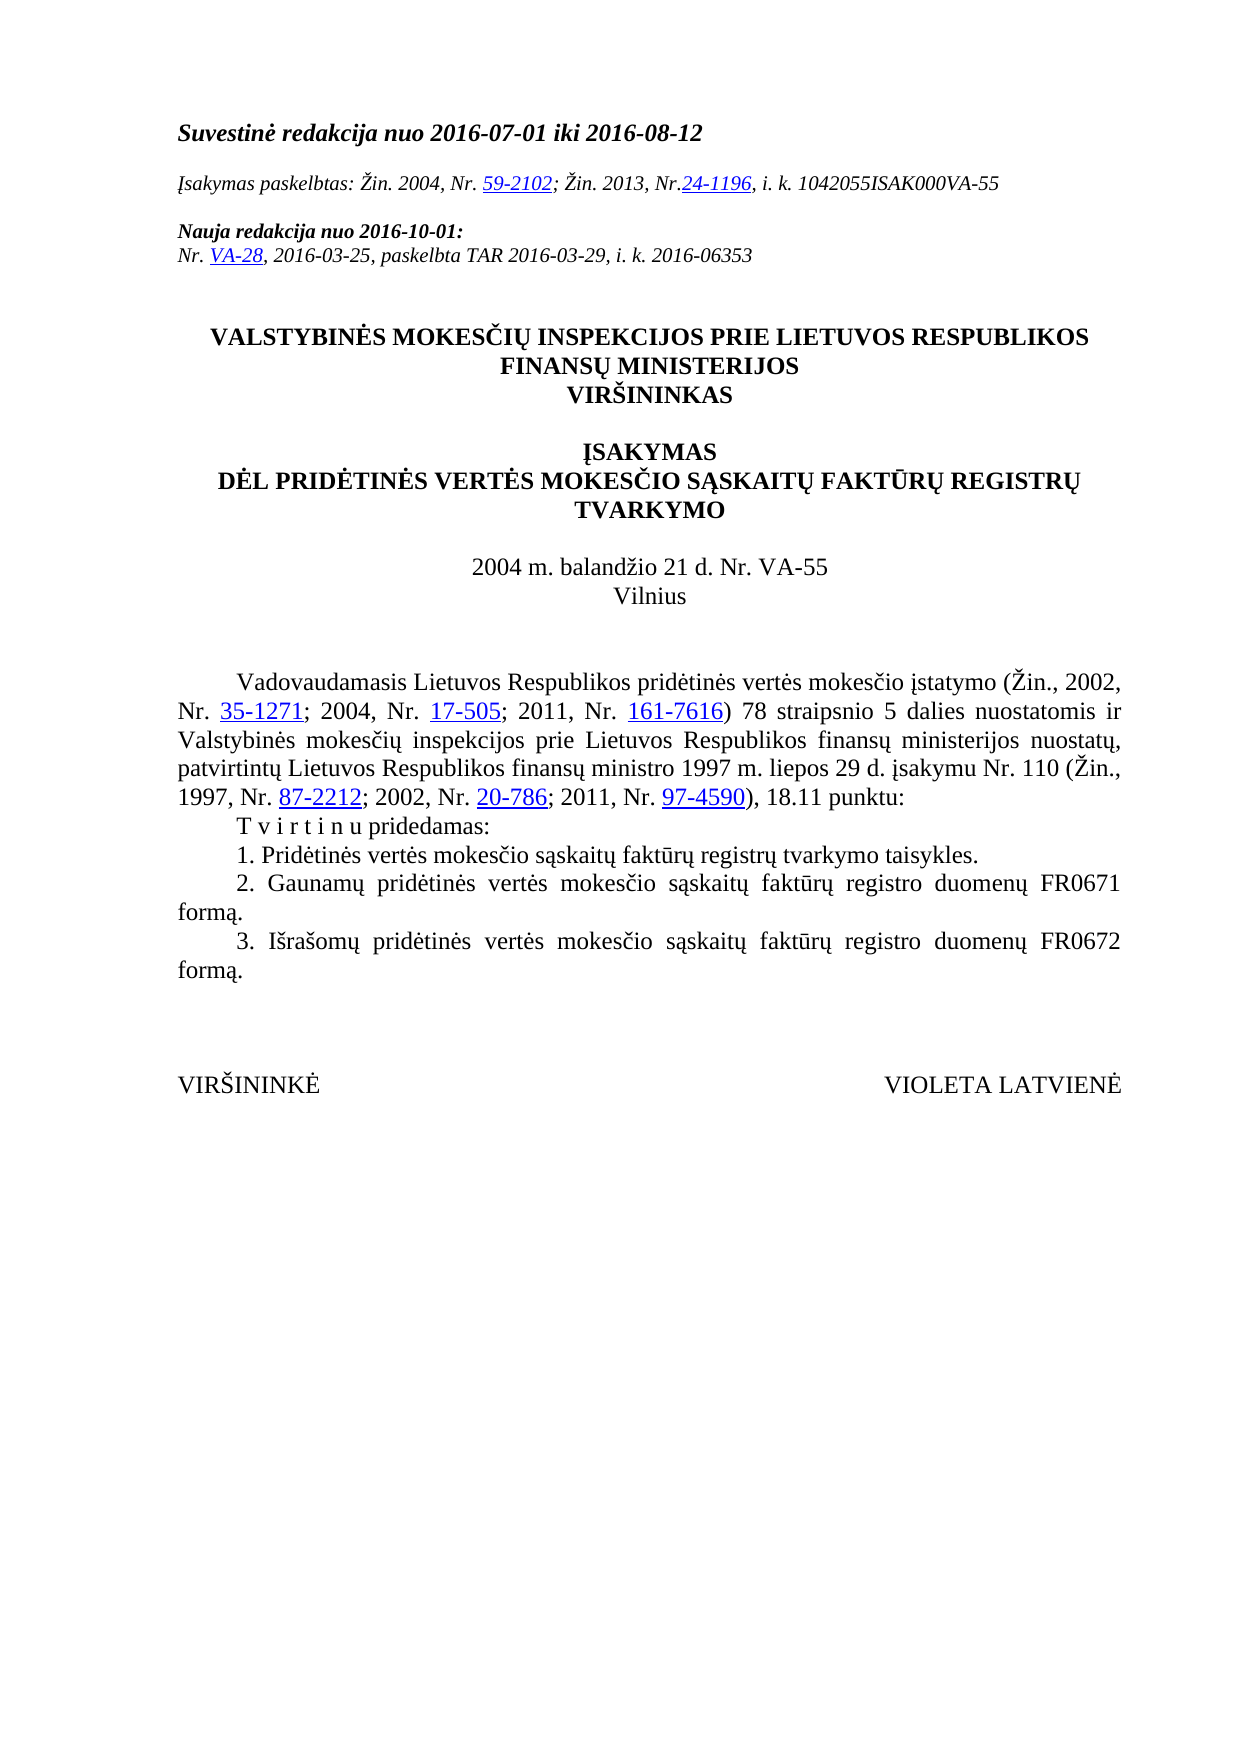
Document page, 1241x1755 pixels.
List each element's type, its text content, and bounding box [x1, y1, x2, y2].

text VALSTYBINĖS MOKESČIŲ INSPEKCIJOS PRIE LIETUVOS RESPUBLIKOS FINANSŲ MINISTERIJOS [177, 322, 1122, 380]
text 2004 m. balandžio 21 d. Nr. VA-55 [177, 552, 1122, 581]
text T v i r t i n u pridedamas: [177, 811, 1122, 840]
text VIRŠININKAS [177, 380, 1122, 408]
text Vilnius [177, 581, 1122, 610]
text Vadovaudamasis Lietuvos Respublikos pridėtinės vertės mokesčio įstatymo (Žin., 2002, Nr. 35-1271; 2004, Nr. 17-505; 2011, Nr. 161-7616) 78 straipsnio 5 dalies nuostatomis ir Valstybinės mokesčių inspekcijos prie Lietuvos Respublikos finansų ministerijos nuostatų, patvirtintų Lietuvos Respublikos finansų ministro 1997 m. liepos 29 d. įsakymu Nr. 110 (Žin., 1997, Nr. 87-2212; 2002, Nr. 20-786; 2011, Nr. 97-4590), 18.11 punktu: [177, 667, 1122, 811]
text Įsakymas paskelbtas: Žin. 2004, Nr. 59-2102; Žin. 2013, Nr.24-1196, i. k. 1042055ISAK000VA-55 [177, 171, 1122, 195]
text ĮSAKYMAS [177, 437, 1122, 466]
text DĖL PRIDĖTINĖS VERTĖS MOKESČIO SĄSKAITŲ FAKTŪRŲ REGISTRŲ TVARKYMO [177, 466, 1122, 523]
text Suvestinė redakcija nuo 2016-07-01 iki 2016-08-12 [177, 118, 1122, 147]
text Nr. VA-28, 2016-03-25, paskelbta TAR 2016-03-29, i. k. 2016-06353 [177, 243, 1122, 267]
text 3. Išrašomų pridėtinės vertės mokesčio sąskaitų faktūrų registro duomenų FR0672 formą. [177, 926, 1122, 983]
text Nauja redakcija nuo 2016-10-01: [177, 219, 1122, 243]
text 2. Gaunamų pridėtinės vertės mokesčio sąskaitų faktūrų registro duomenų FR0671 formą. [177, 868, 1122, 926]
text 1. Pridėtinės vertės mokesčio sąskaitų faktūrų registrų tvarkymo taisykles. [177, 840, 1122, 868]
text VIRŠININKĖ VIOLETA LATVIENĖ [177, 1070, 1122, 1098]
